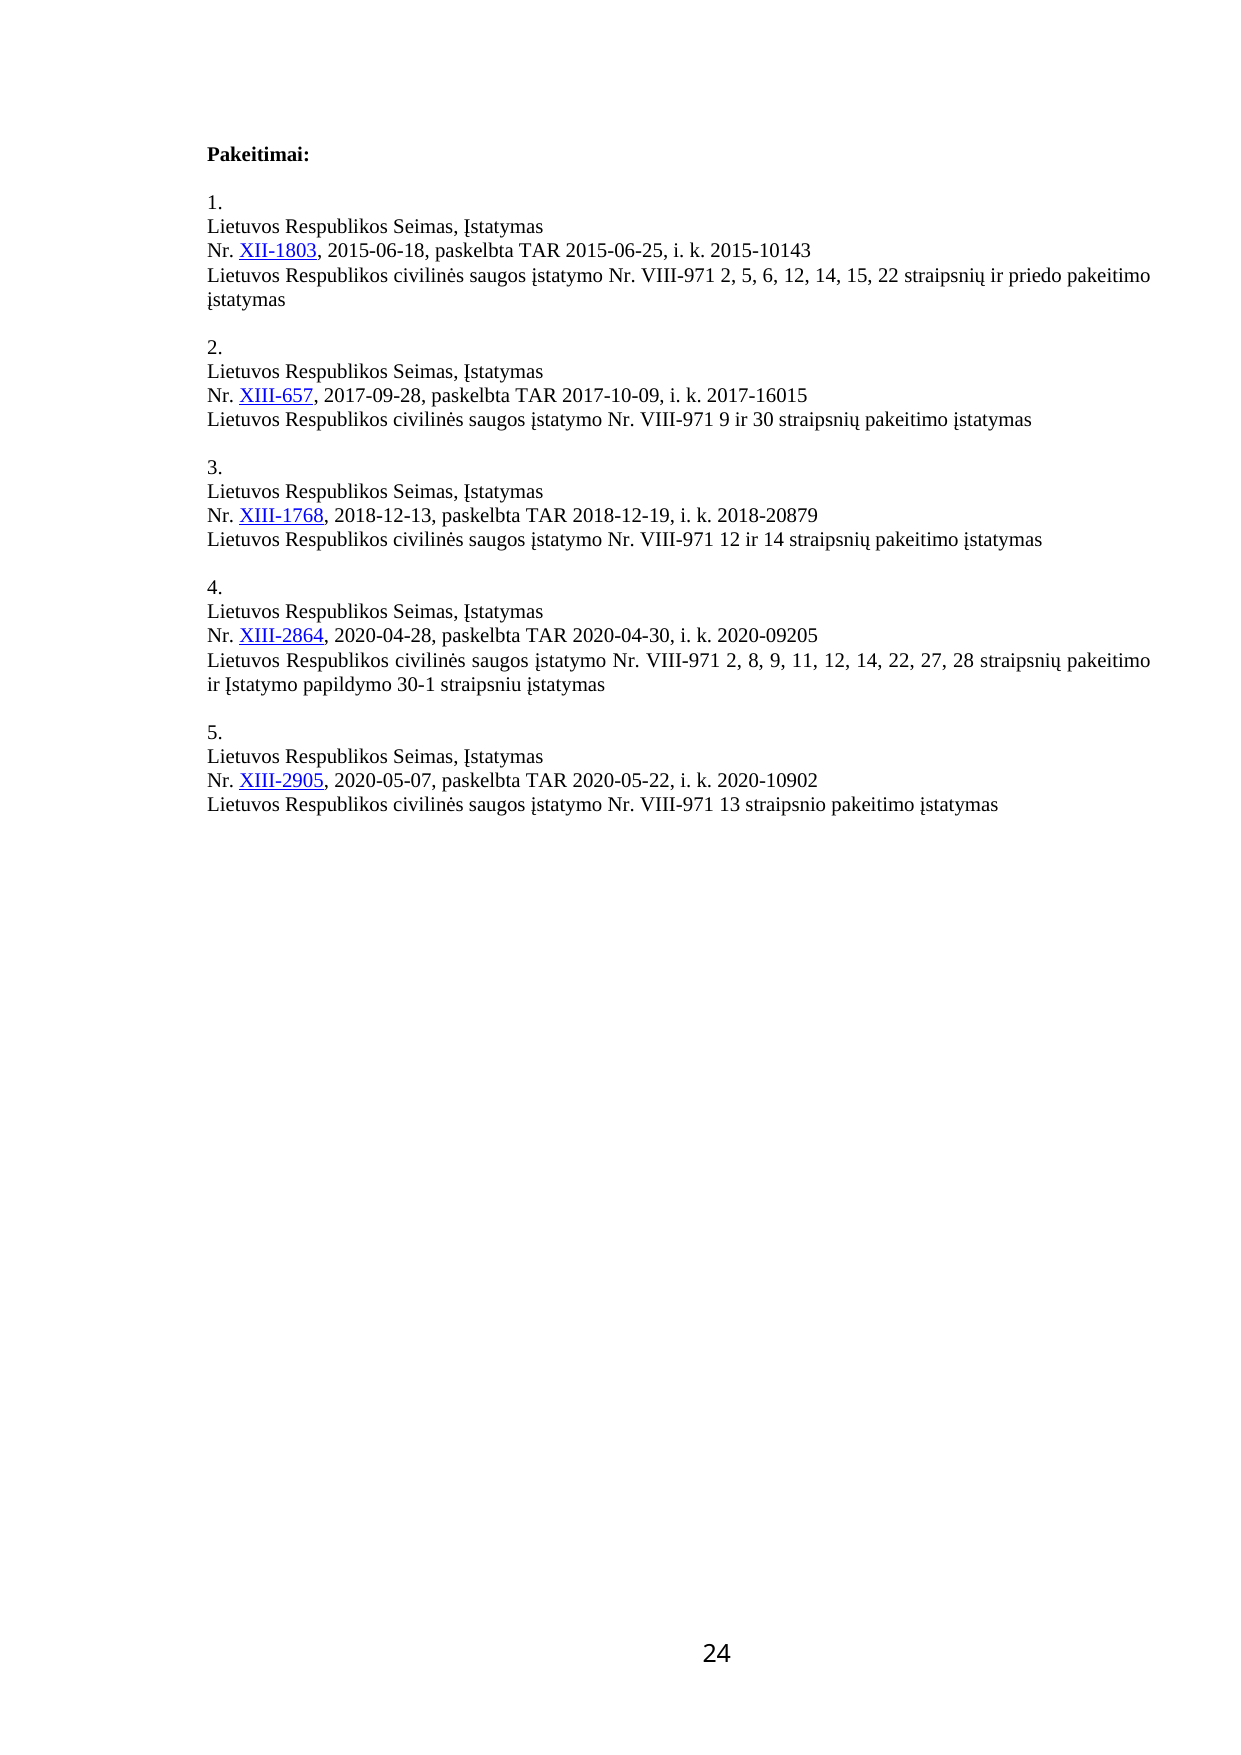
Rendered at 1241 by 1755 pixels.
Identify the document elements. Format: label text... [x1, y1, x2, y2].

text Lietuvos Respublikos Seimas, Įstatymas [207, 744, 1152, 768]
text Nr. XII-1803, 2015-06-18, paskelbta TAR 2015-06-25, i. k. 2015-10143 [207, 238, 1152, 262]
text 1. [207, 190, 1152, 214]
text Lietuvos Respublikos Seimas, Įstatymas [207, 599, 1152, 623]
text Lietuvos Respublikos Seimas, Įstatymas [207, 479, 1152, 503]
text Nr. XIII-2905, 2020-05-07, paskelbta TAR 2020-05-22, i. k. 2020-10902 [207, 768, 1152, 792]
text Lietuvos Respublikos civilinės saugos įstatymo Nr. VIII-971 2, 5, 6, 12, 14, 15, 22 straipsnių ir priedo pakeitimo įstatymas [207, 262, 1152, 311]
text Lietuvos Respublikos civilinės saugos įstatymo Nr. VIII-971 13 straipsnio pakeitimo įstatymas [207, 792, 1152, 816]
text Lietuvos Respublikos civilinės saugos įstatymo Nr. VIII-971 2, 8, 9, 11, 12, 14, 22, 27, 28 straipsnių pakeitimo ir Įstatymo papildymo 30-1 straipsniu įstatymas [207, 647, 1152, 696]
text Pakeitimai: [207, 142, 1152, 166]
text Nr. XIII-2864, 2020-04-28, paskelbta TAR 2020-04-30, i. k. 2020-09205 [207, 623, 1152, 647]
text Lietuvos Respublikos civilinės saugos įstatymo Nr. VIII-971 12 ir 14 straipsnių pakeitimo įstatymas [207, 527, 1152, 551]
text 5. [207, 720, 1152, 744]
text Lietuvos Respublikos Seimas, Įstatymas [207, 359, 1152, 383]
text 2. [207, 335, 1152, 359]
text Nr. XIII-657, 2017-09-28, paskelbta TAR 2017-10-09, i. k. 2017-16015 [207, 383, 1152, 407]
text Lietuvos Respublikos Seimas, Įstatymas [207, 214, 1152, 238]
text 4. [207, 575, 1152, 599]
text Lietuvos Respublikos civilinės saugos įstatymo Nr. VIII-971 9 ir 30 straipsnių pakeitimo įstatymas [207, 407, 1152, 431]
text Nr. XIII-1768, 2018-12-13, paskelbta TAR 2018-12-19, i. k. 2018-20879 [207, 503, 1152, 527]
text 3. [207, 455, 1152, 479]
